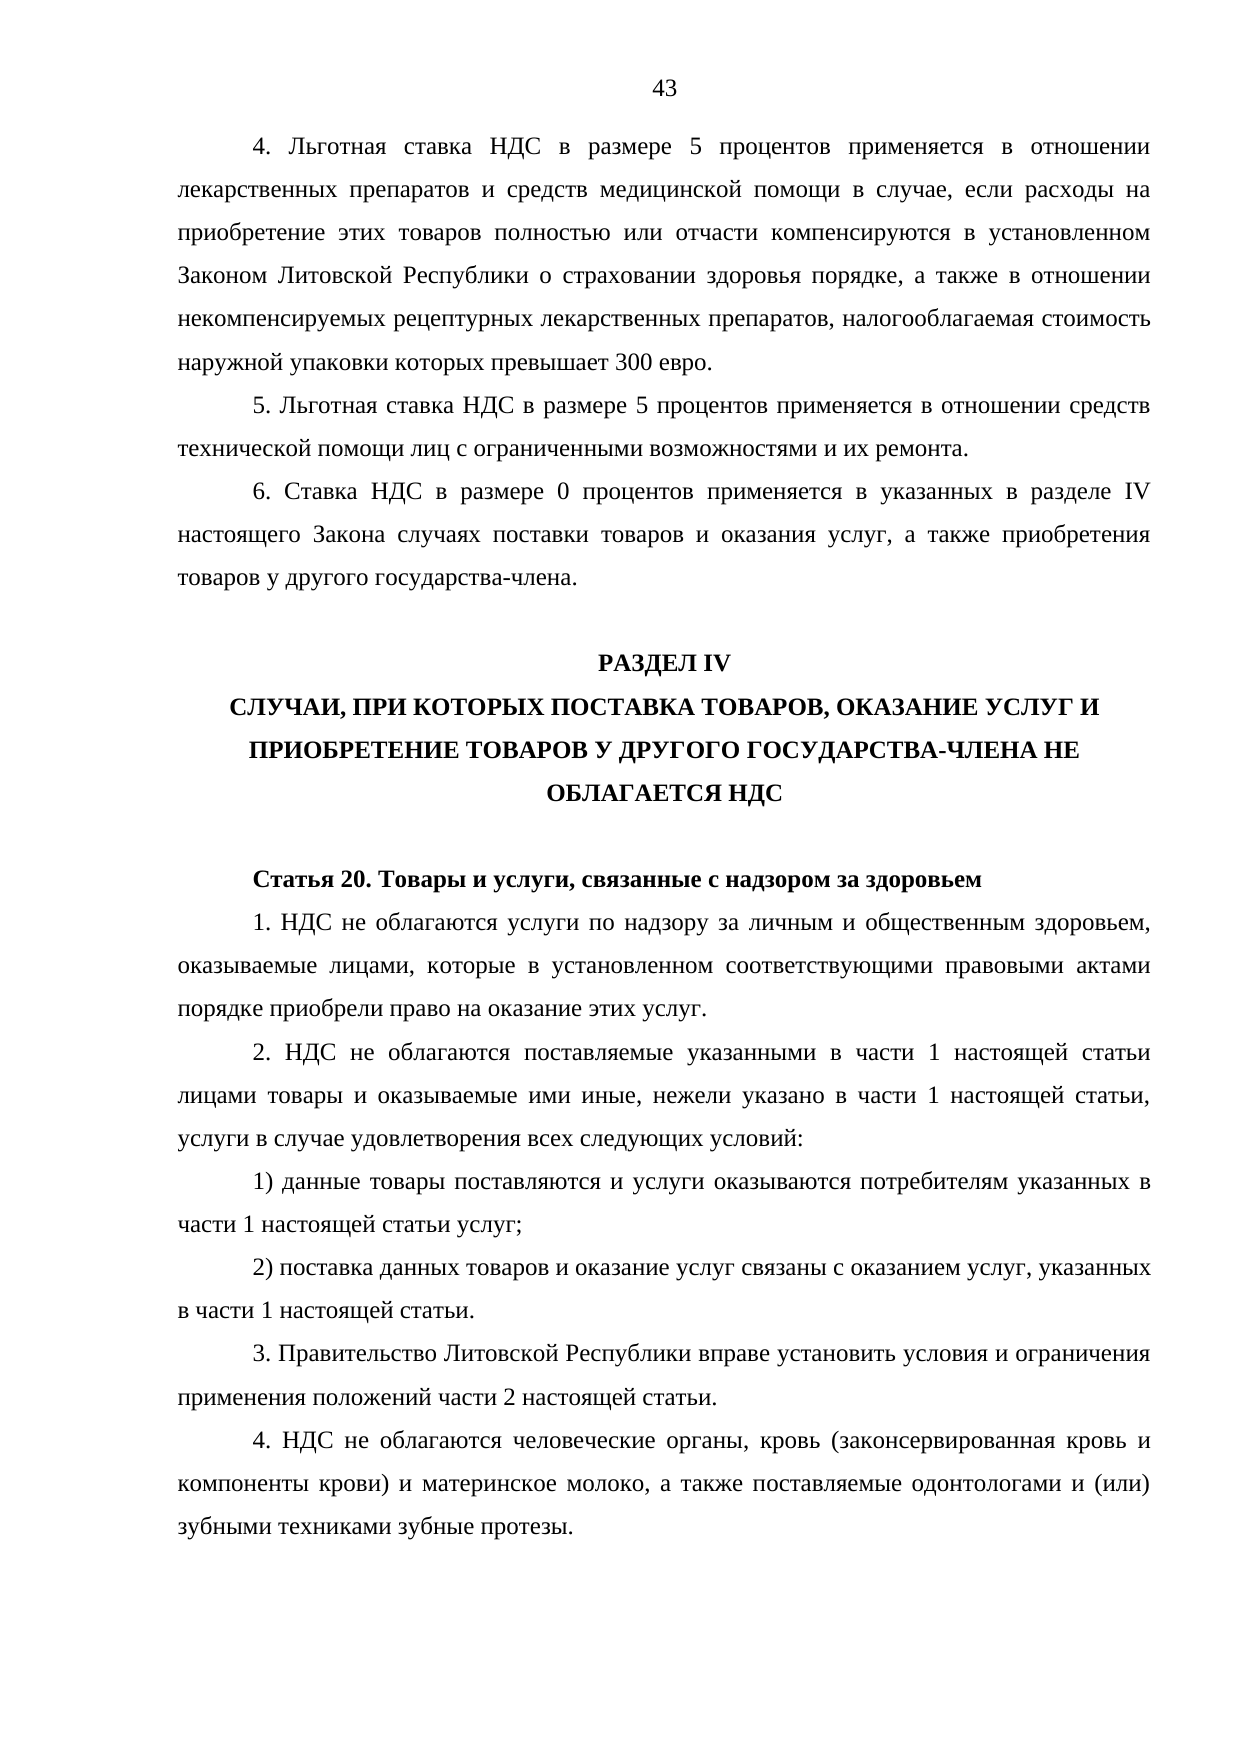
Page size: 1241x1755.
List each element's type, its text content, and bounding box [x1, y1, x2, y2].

text 6. Ставка НДС в размере 0 процентов применяется в указанных в разделе IV настоящего Закона случаях поставки товаров и оказания услуг, а также приобретения товаров у другого государства-члена. [177, 476, 1152, 591]
text 1) данные товары поставляются и услуги оказываются потребителям указанных в части 1 настоящей статьи услуг; [177, 1166, 1152, 1238]
text 1. НДС не облагаются услуги по надзору за личным и общественным здоровьем, оказываемые лицами, которые в установленном соответствующими правовыми актами порядке приобрели право на оказание этих услуг. [177, 907, 1152, 1022]
text 3. Правительство Литовской Республики вправе установить условия и ограничения применения положений части 2 настоящей статьи. [177, 1338, 1152, 1410]
text 2. НДС не облагаются поставляемые указанными в части 1 настоящей статьи лицами товары и оказываемые ими иные, нежели указано в части 1 настоящей статьи, услуги в случае удовлетворения всех следующих условий: [177, 1037, 1152, 1152]
text СЛУЧАИ, ПРИ КОТОРЫХ ПОСТАВКА ТОВАРОВ, ОКАЗАНИЕ УСЛУГ И ПРИОБРЕТЕНИЕ ТОВАРОВ У ДРУГОГО ГОСУДАРСТВА-ЧЛЕНА НЕ ОБЛАГАЕТСЯ НДС [177, 692, 1152, 807]
text 4. Льготная ставка НДС в размере 5 процентов применяется в отношении лекарственных препаратов и средств медицинской помощи в случае, если расходы на приобретение этих товаров полностью или отчасти компенсируются в установленном Законом Литовской Республики о страховании здоровья порядке, а также в отношении некомпенсируемых рецептурных лекарственных препаратов, налогооблагаемая стоимость наружной упаковки которых превышает 300 евро. [177, 131, 1152, 375]
text 2) поставка данных товаров и оказание услуг связаны с оказанием услуг, указанных в части 1 настоящей статьи. [177, 1252, 1152, 1324]
text 4. НДС не облагаются человеческие органы, кровь (законсервированная кровь и компоненты крови) и материнское молоко, а также поставляемые одонтологами и (или) зубными техниками зубные протезы. [177, 1425, 1152, 1540]
text Статья 20. Товары и услуги, связанные с надзором за здоровьем [177, 864, 1152, 893]
text РАЗДЕЛ IV [177, 648, 1152, 677]
text 5. Льготная ставка НДС в размере 5 процентов применяется в отношении средств технической помощи лиц с ограниченными возможностями и их ремонта. [177, 390, 1152, 462]
